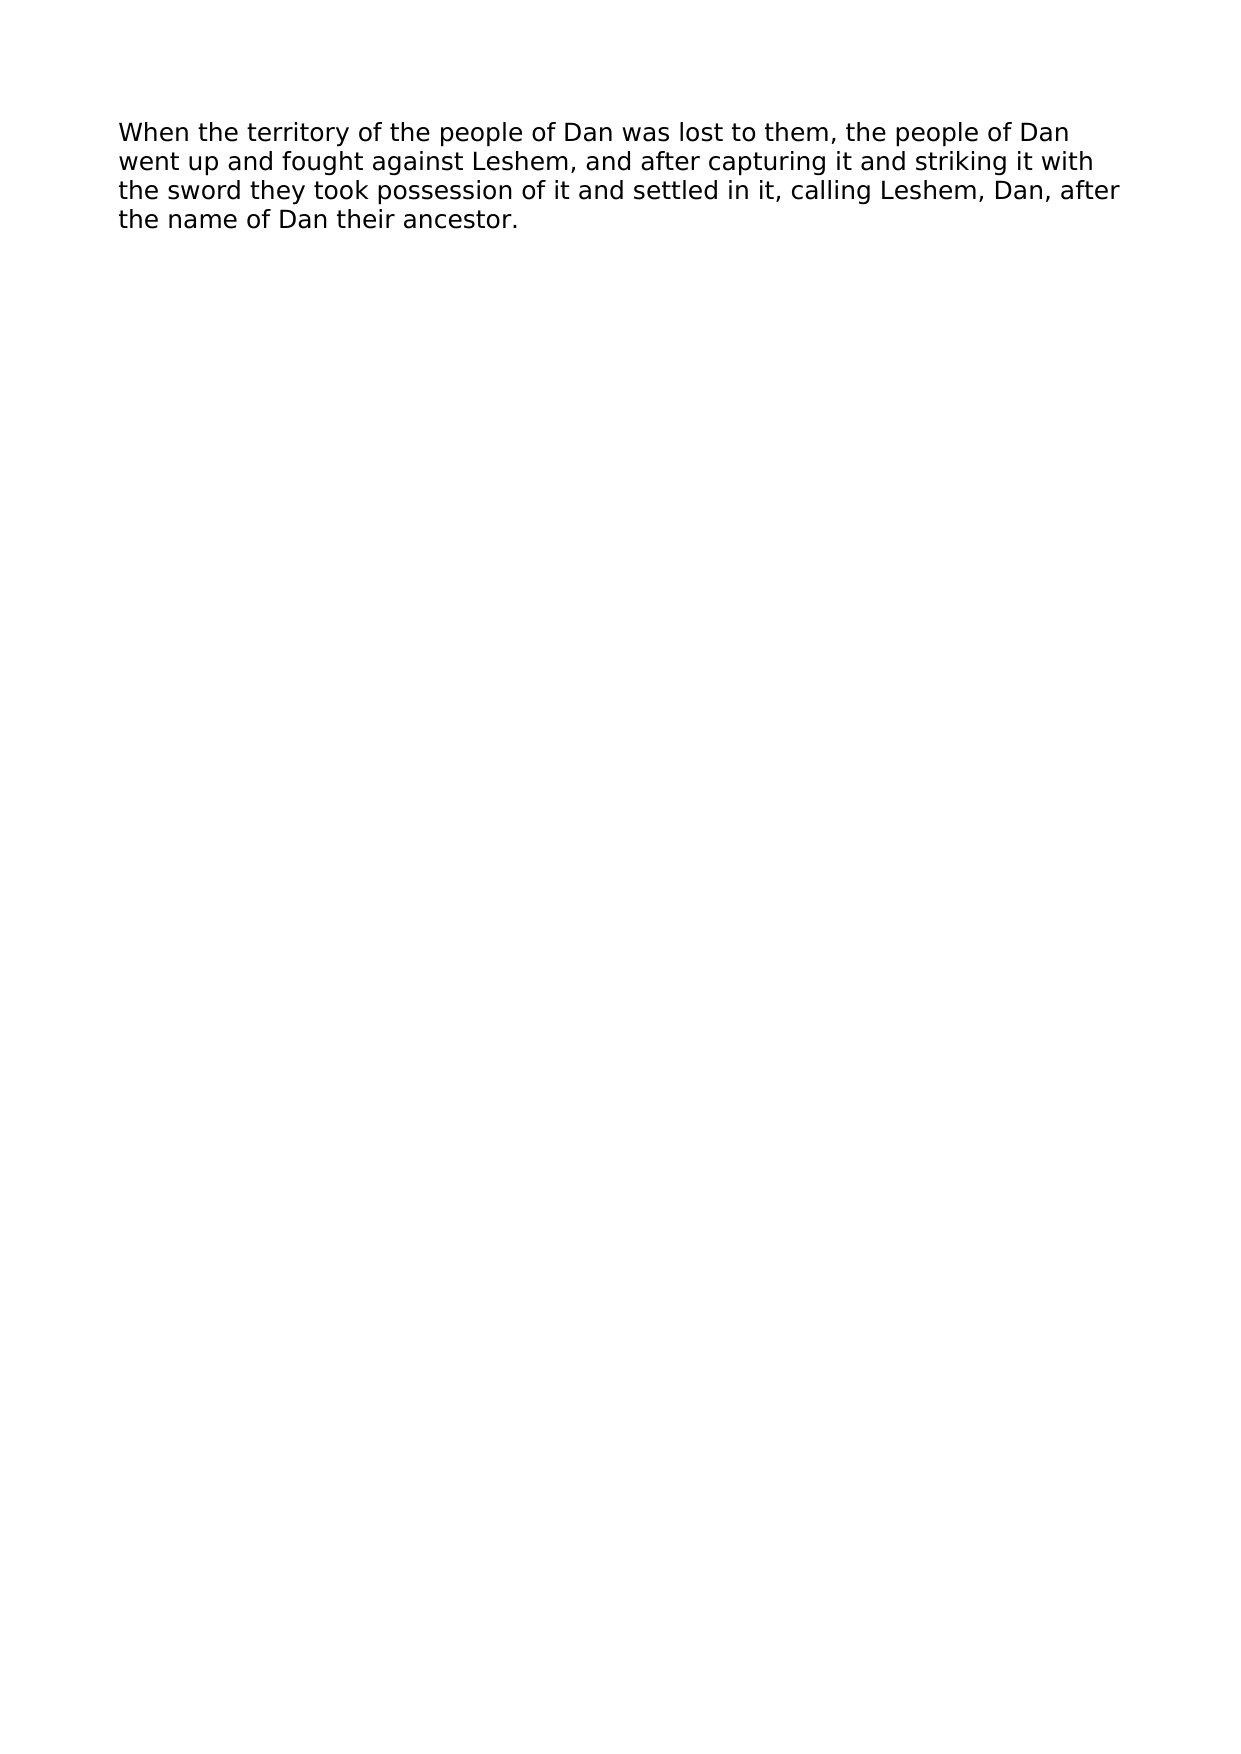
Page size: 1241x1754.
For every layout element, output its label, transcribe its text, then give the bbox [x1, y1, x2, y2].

text When the territory of the people of Dan was lost to them, the people of Dan went up and fought against Leshem, and after capturing it and striking it with the sword they took possession of it and settled in it, calling Leshem, Dan, after the name of Dan their ancestor. [118, 118, 1122, 235]
